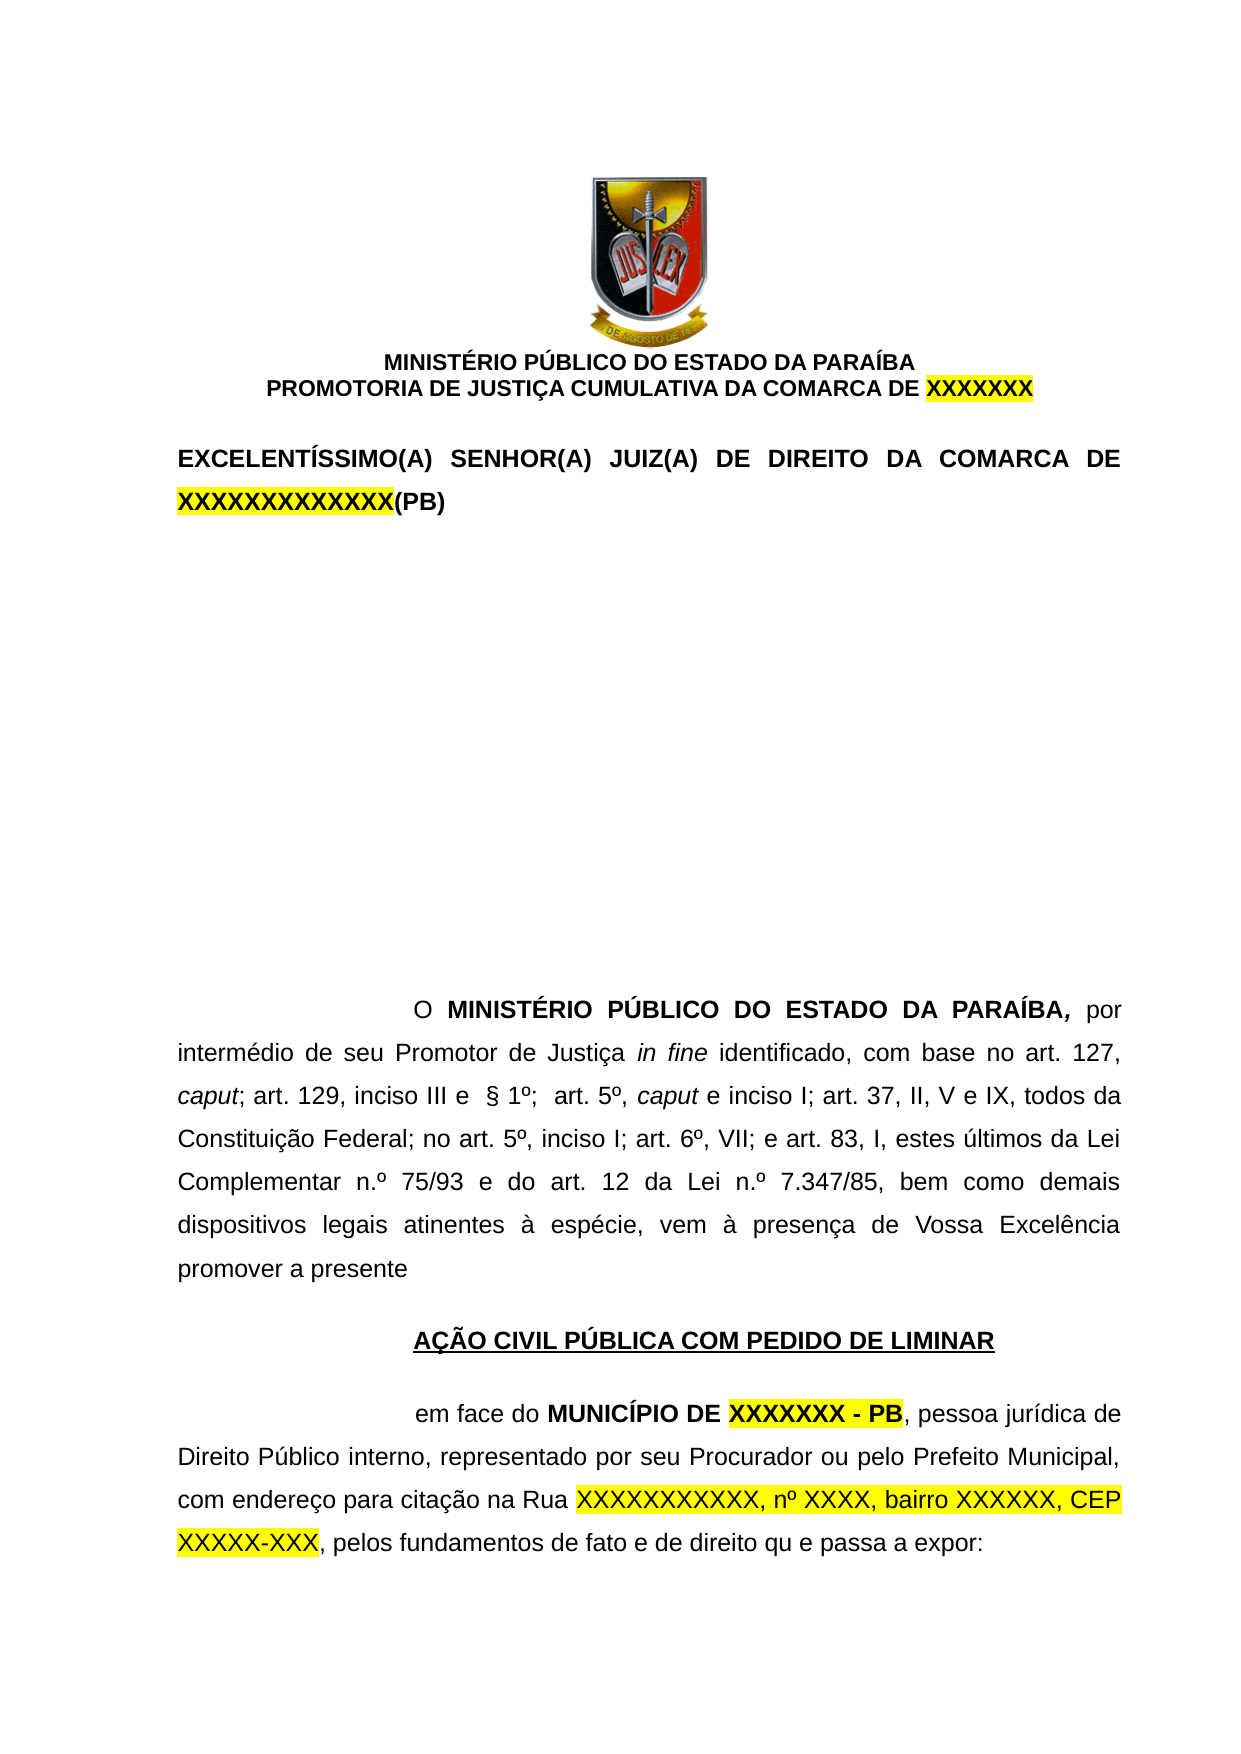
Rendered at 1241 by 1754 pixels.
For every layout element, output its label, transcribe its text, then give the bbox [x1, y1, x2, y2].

text em face do MUNICÍPIO DE XXXXXXX - PB, pessoa jurídica de Direito Público interno, representado por seu Procurador ou pelo Prefeito Municipal, com endereço para citação na Rua XXXXXXXXXXX, nº XXXX, bairro XXXXXX, CEP XXXXX-XXX, pelos fundamentos de fato e de direito qu e passa a expor: [177, 1399, 1122, 1557]
text AÇÃO CIVIL PÚBLICA COM PEDIDO DE LIMINAR [177, 1326, 1122, 1355]
text MINISTÉRIO PÚBLICO DO ESTADO DA PARAÍBA [177, 349, 1122, 375]
text PROMOTORIA DE JUSTIÇA CUMULATIVA DA COMARCA DE XXXXXXX [177, 375, 1122, 402]
text EXCELENTÍSSIMO(A) SENHOR(A) JUIZ(A) DE DIREITO DA COMARCA DE XXXXXXXXXXXXX(PB) [177, 443, 1122, 515]
picture [590, 177, 709, 349]
text O MINISTÉRIO PÚBLICO DO ESTADO DA PARAÍBA, por intermédio de seu Promotor de Justiça in fine identificado, com base no art. 127, caput; art. 129, inciso III e § 1º; art. 5º, caput e inciso I; art. 37, II, V e IX, todos da Constituição Federal; no art. 5º, inciso I; art. 6º, VII; e art. 83, I, estes últimos da Lei Complementar n.º 75/93 e do art. 12 da Lei n.º 7.347/85, bem como demais dispositivos legais atinentes à espécie, vem à presença de Vossa Excelência promover a presente [177, 995, 1122, 1282]
